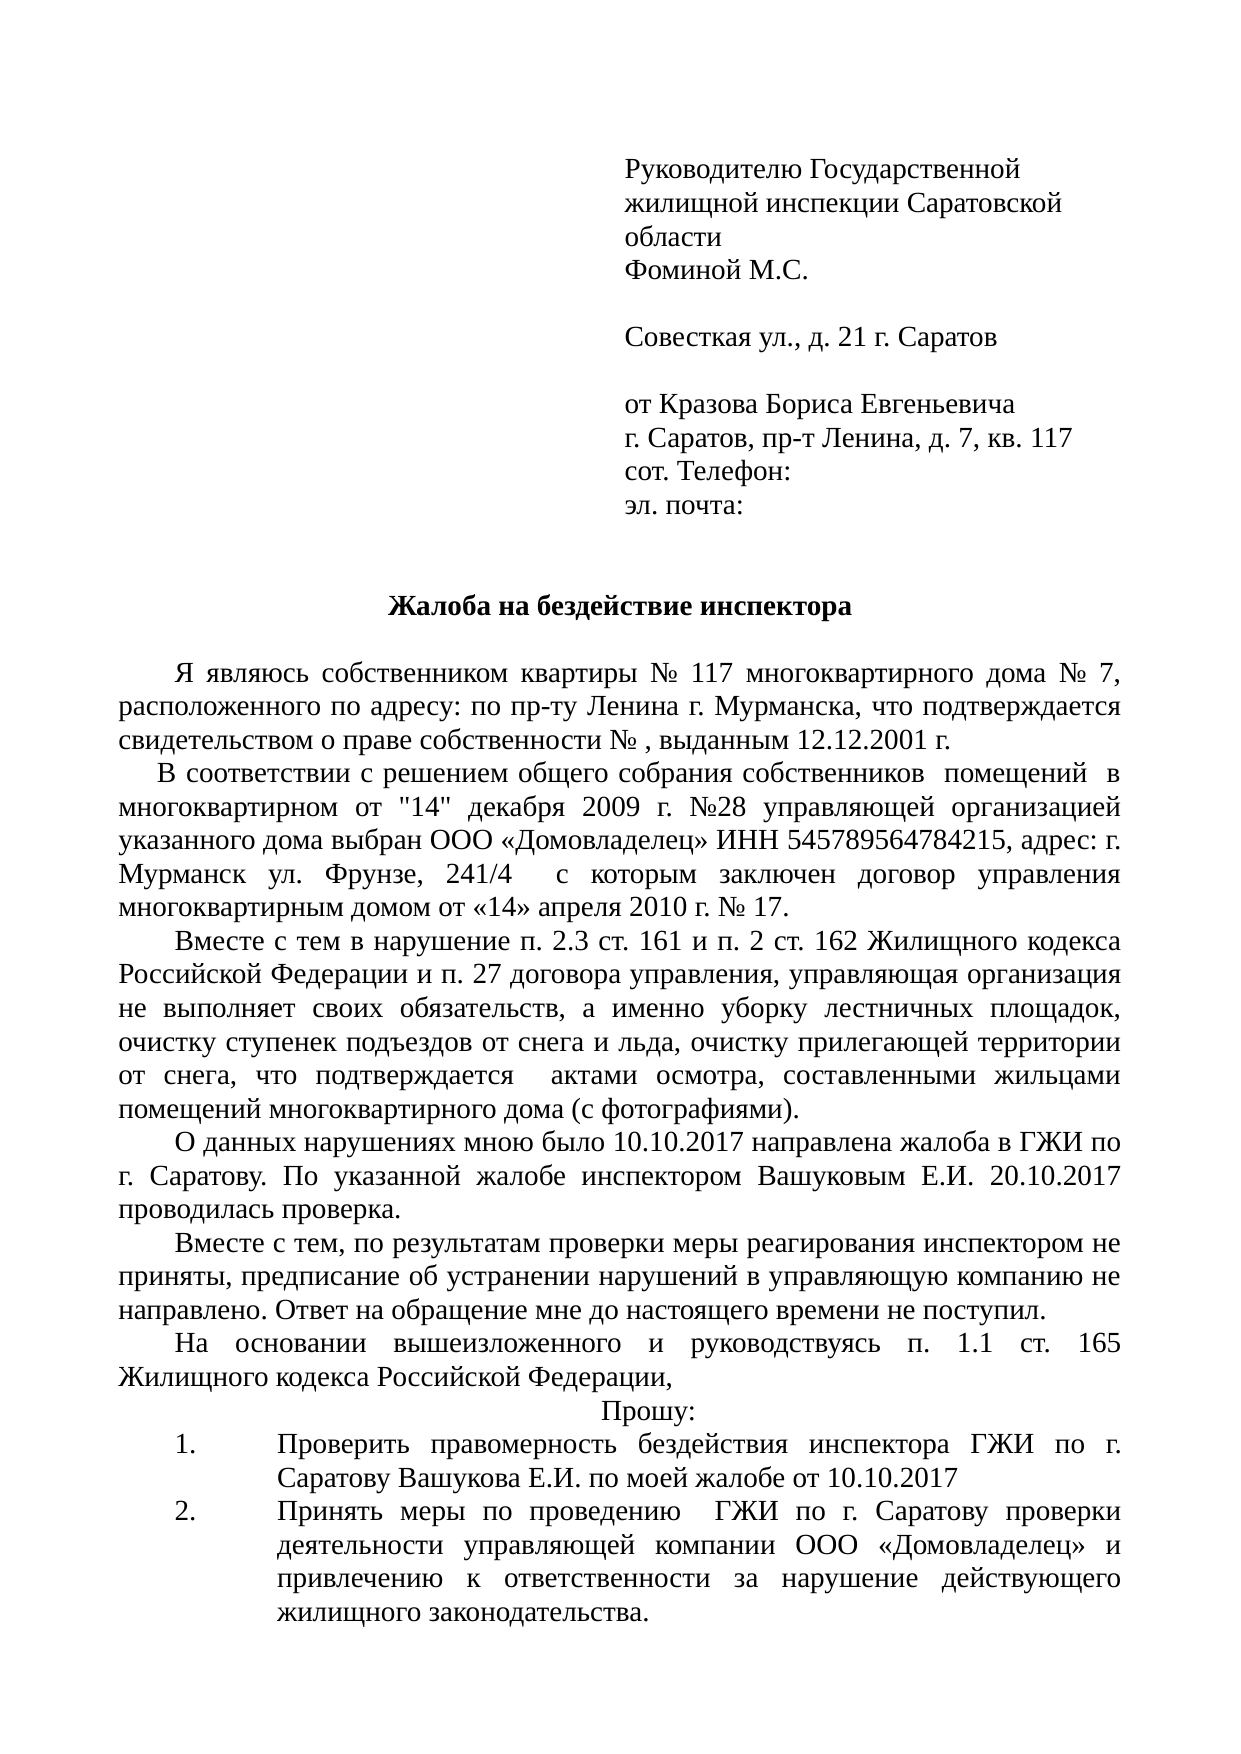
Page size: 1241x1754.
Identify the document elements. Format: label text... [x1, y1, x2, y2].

text В соответствии с решением общего собрания собственников помещений в многоквартирном от "14" декабря 2009 г. №28 управляющей организацией указанного дома выбран ООО «Домовладелец» ИНН 545789564784215, адрес: г. Мурманск ул. Фрунзе, 241/4 с которым заключен договор управления многоквартирным домом от «14» апреля 2010 г. № 17. [118, 755, 1122, 923]
text сот. Телефон: [624, 453, 1122, 487]
text Руководителю Государственной жилищной инспекции Саратовской области [624, 118, 1122, 252]
text Вместе с тем в нарушение п. 2.3 ст. 161 и п. 2 ст. 162 Жилищного кодекса Российской Федерации и п. 27 договора управления, управляющая организация не выполняет своих обязательств, а именно уборку лестничных площадок, очистку ступенек подъездов от снега и льда, очистку прилегающей территории от снега, что подтверждается актами осмотра, составленными жильцами помещений многоквартирного дома (с фотографиями). [118, 923, 1122, 1124]
list Принять меры по проведению ГЖИ по г. Саратову проверки деятельности управляющей компании ООО «Домовладелец» и привлечению к ответственности за нарушение действующего жилищного законодательства. [174, 1493, 1122, 1627]
text эл. почта: [624, 487, 1122, 521]
text Я являюсь собственником квартиры № 117 многоквартирного дома № 7, расположенного по адресу: по пр-ту Ленина г. Мурманска, что подтверждается свидетельством о праве собственности № , выданным 12.12.2001 г. [118, 655, 1122, 755]
text Вместе с тем, по результатам проверки меры реагирования инспектором не приняты, предписание об устранении нарушений в управляющую компанию не направлено. Ответ на обращение мне до настоящего времени не поступил. [118, 1225, 1122, 1326]
text Фоминой М.С. [624, 252, 1122, 286]
text Жалоба на бездействие инспектора [118, 588, 1122, 621]
list Проверить правомерность бездействия инспектора ГЖИ по г. Саратову Вашукова Е.И. по моей жалобе от 10.10.2017 [174, 1426, 1122, 1493]
text На основании вышеизложенного и руководствуясь п. 1.1 ст. 165 Жилищного кодекса Российской Федерации, [118, 1326, 1122, 1393]
text г. Саратов, пр-т Ленина, д. 7, кв. 117 [624, 420, 1122, 453]
text от Кразова Бориса Евгеньевича [624, 353, 1122, 420]
text Совесткая ул., д. 21 г. Саратов [624, 319, 1122, 353]
text О данных нарушениях мною было 10.10.2017 направлена жалоба в ГЖИ по г. Саратову. По указанной жалобе инспектором Вашуковым Е.И. 20.10.2017 проводилась проверка. [118, 1124, 1122, 1225]
text Прошу: [118, 1393, 1122, 1426]
